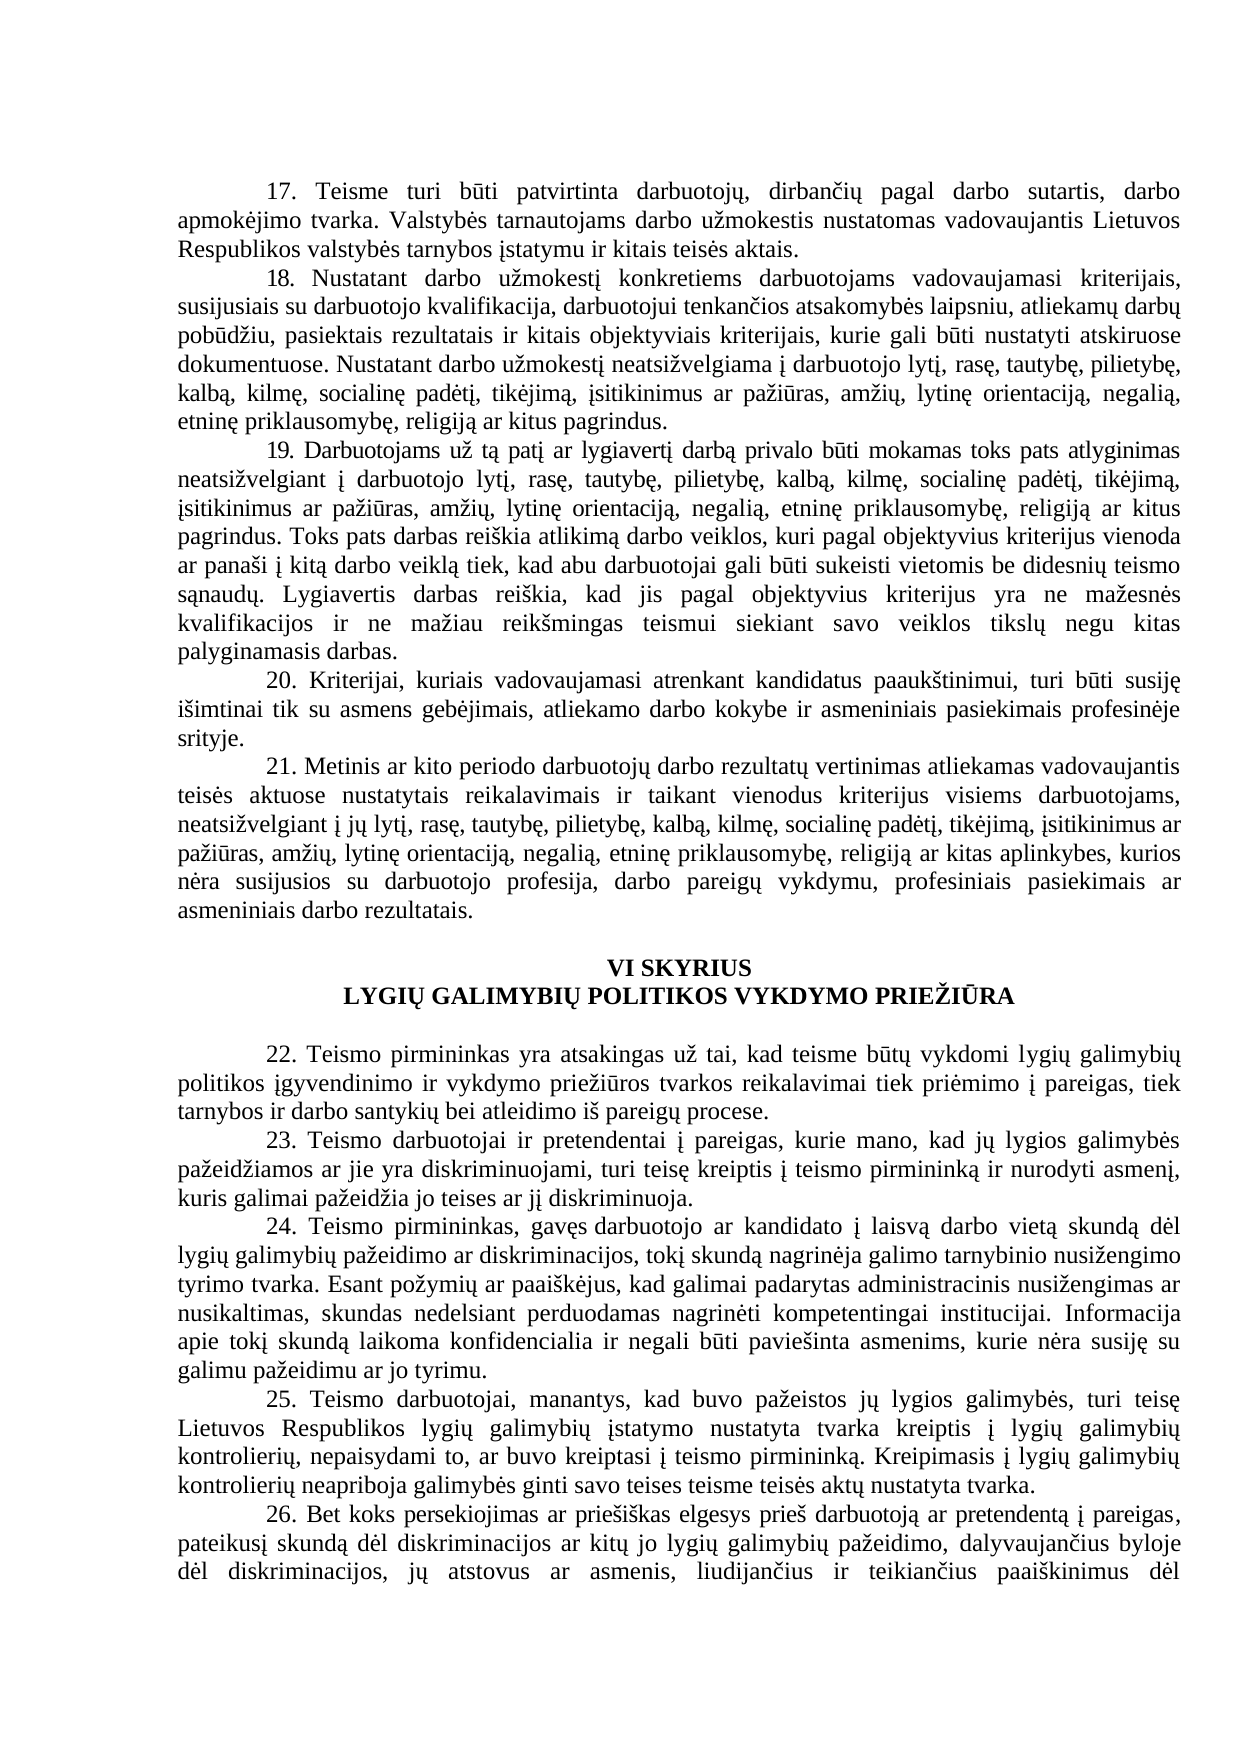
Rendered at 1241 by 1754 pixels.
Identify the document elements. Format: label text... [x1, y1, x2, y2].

text 23. Teismo darbuotojai ir pretendentai į pareigas, kurie mano, kad jų lygios galimybės pažeidžiamos ar jie yra diskriminuojami, turi teisę kreiptis į teismo pirmininką ir nurodyti asmenį, kuris galimai pažeidžia jo teises ar jį diskriminuoja. [177, 1125, 1181, 1211]
text 21. Metinis ar kito periodo darbuotojų darbo rezultatų vertinimas atliekamas vadovaujantis teisės aktuose nustatytais reikalavimais ir taikant vienodus kriterijus visiems darbuotojams, neatsižvelgiant į jų lytį, rasę, tautybę, pilietybę, kalbą, kilmę, socialinę padėtį, tikėjimą, įsitikinimus ar pažiūras, amžių, lytinę orientaciją, negalią, etninę priklausomybę, religiją ar kitas aplinkybes, kurios nėra susijusios su darbuotojo profesija, darbo pareigų vykdymu, profesiniais pasiekimais ar asmeniniais darbo rezultatais. [177, 751, 1181, 924]
text 25. Teismo darbuotojai, manantys, kad buvo pažeistos jų lygios galimybės, turi teisę Lietuvos Respublikos lygių galimybių įstatymo nustatyta tvarka kreiptis į lygių galimybių kontrolierių, nepaisydami to, ar buvo kreiptasi į teismo pirmininką. Kreipimasis į lygių galimybių kontrolierių neapriboja galimybės ginti savo teises teisme teisės aktų nustatyta tvarka. [177, 1384, 1181, 1499]
text VI SKYRIUS [177, 953, 1181, 981]
text 19. Darbuotojams už tą patį ar lygiavertį darbą privalo būti mokamas toks pats atlyginimas neatsižvelgiant į darbuotojo lytį, rasę, tautybę, pilietybę, kalbą, kilmę, socialinę padėtį, tikėjimą, įsitikinimus ar pažiūras, amžių, lytinę orientaciją, negalią, etninę priklausomybę, religiją ar kitus pagrindus. Toks pats darbas reiškia atlikimą darbo veiklos, kuri pagal objektyvius kriterijus vienoda ar panaši į kitą darbo veiklą tiek, kad abu darbuotojai gali būti sukeisti vietomis be didesnių teismo sąnaudų. Lygiavertis darbas reiškia, kad jis pagal objektyvius kriterijus yra ne mažesnės kvalifikacijos ir ne mažiau reikšmingas teismui siekiant savo veiklos tikslų negu kitas palyginamasis darbas. [177, 435, 1181, 665]
text LYGIŲ GALIMYBIŲ POLITIKOS VYKDYMO PRIEŽIŪRA [177, 981, 1181, 1010]
text 18. Nustatant darbo užmokestį konkretiems darbuotojams vadovaujamasi kriterijais, susijusiais su darbuotojo kvalifikacija, darbuotojui tenkančios atsakomybės laipsniu, atliekamų darbų pobūdžiu, pasiektais rezultatais ir kitais objektyviais kriterijais, kurie gali būti nustatyti atskiruose dokumentuose. Nustatant darbo užmokestį neatsižvelgiama į darbuotojo lytį, rasę, tautybę, pilietybę, kalbą, kilmę, socialinę padėtį, tikėjimą, įsitikinimus ar pažiūras, amžių, lytinę orientaciją, negalią, etninę priklausomybę, religiją ar kitus pagrindus. [177, 263, 1181, 435]
text 17. Teisme turi būti patvirtinta darbuotojų, dirbančių pagal darbo sutartis, darbo apmokėjimo tvarka. Valstybės tarnautojams darbo užmokestis nustatomas vadovaujantis Lietuvos Respublikos valstybės tarnybos įstatymu ir kitais teisės aktais. [177, 176, 1181, 263]
text 26. Bet koks persekiojimas ar priešiškas elgesys prieš darbuotoją ar pretendentą į pareigas, pateikusį skundą dėl diskriminacijos ar kitų jo lygių galimybių pažeidimo, dalyvaujančius byloje dėl diskriminacijos, jų atstovus ar asmenis, liudijančius ir teikiančius paaiškinimus dėl [177, 1499, 1181, 1585]
text 20. Kriterijai, kuriais vadovaujamasi atrenkant kandidatus paaukštinimui, turi būti susiję išimtinai tik su asmens gebėjimais, atliekamo darbo kokybe ir asmeniniais pasiekimais profesinėje srityje. [177, 665, 1181, 751]
text 22. Teismo pirmininkas yra atsakingas už tai, kad teisme būtų vykdomi lygių galimybių politikos įgyvendinimo ir vykdymo priežiūros tvarkos reikalavimai tiek priėmimo į pareigas, tiek tarnybos ir darbo santykių bei atleidimo iš pareigų procese. [177, 1039, 1181, 1125]
text 24. Teismo pirmininkas, gavęs darbuotojo ar kandidato į laisvą darbo vietą skundą dėl lygių galimybių pažeidimo ar diskriminacijos, tokį skundą nagrinėja galimo tarnybinio nusižengimo tyrimo tvarka. Esant požymių ar paaiškėjus, kad galimai padarytas administracinis nusižengimas ar nusikaltimas, skundas nedelsiant perduodamas nagrinėti kompetentingai institucijai. Informacija apie tokį skundą laikoma konfidencialia ir negali būti paviešinta asmenims, kurie nėra susiję su galimu pažeidimu ar jo tyrimu. [177, 1211, 1181, 1384]
